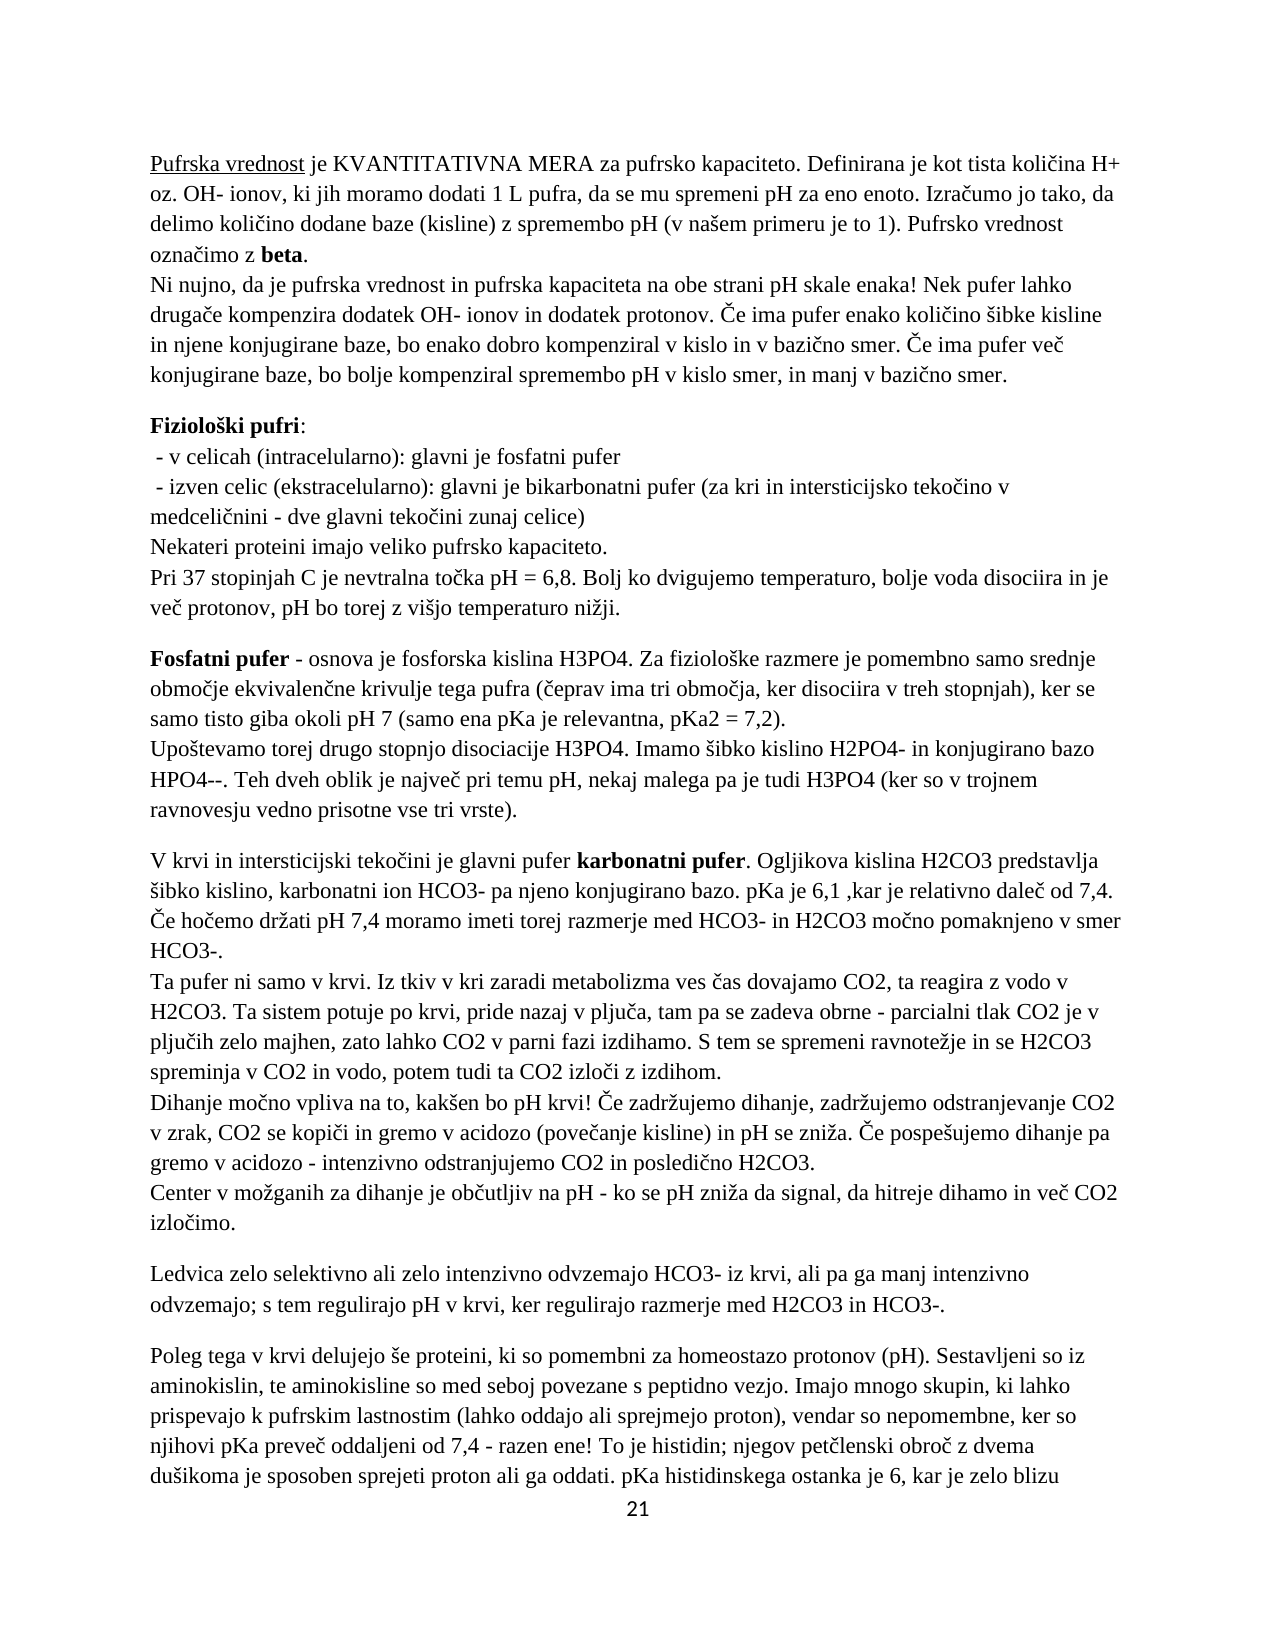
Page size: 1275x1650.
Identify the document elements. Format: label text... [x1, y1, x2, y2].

text Fiziološki pufri: - v celicah (intracelularno): glavni je fosfatni pufer - izven celic (ekstracelularno): glavni je bikarbonatni pufer (za kri in intersticijsko tekočino v medceličnini - dve glavni tekočini zunaj celice) Nekateri proteini imajo veliko pufrsko kapaciteto. Pri 37 stopinjah C je nevtralna točka pH = 6,8. Bolj ko dvigujemo temperaturo, bolje voda disociira in je več protonov, pH bo torej z višjo temperaturo nižji. [150, 412, 1125, 620]
text Pufrska vrednost je KVANTITATIVNA MERA za pufrsko kapaciteto. Definirana je kot tista količina H+ oz. OH- ionov, ki jih moramo dodati 1 L pufra, da se mu spremeni pH za eno enoto. Izračumo jo tako, da delimo količino dodane baze (kisline) z spremembo pH (v našem primeru je to 1). Pufrsko vrednost označimo z beta. Ni nujno, da je pufrska vrednost in pufrska kapaciteta na obe strani pH skale enaka! Nek pufer lahko drugače kompenzira dodatek OH- ionov in dodatek protonov. Če ima pufer enako količino šibke kisline in njene konjugirane baze, bo enako dobro kompenziral v kislo in v bazično smer. Če ima pufer več konjugirane baze, bo bolje kompenziral spremembo pH v kislo smer, in manj v bazično smer. [150, 150, 1125, 388]
text Fosfatni pufer - osnova je fosforska kislina H3PO4. Za fiziološke razmere je pomembno samo srednje območje ekvivalenčne krivulje tega pufra (čeprav ima tri območja, ker disociira v treh stopnjah), ker se samo tisto giba okoli pH 7 (samo ena pKa je relevantna, pKa2 = 7,2). Upoštevamo torej drugo stopnjo disociacije H3PO4. Imamo šibko kislino H2PO4- in konjugirano bazo HPO4--. Teh dveh oblik je največ pri temu pH, nekaj malega pa je tudi H3PO4 (ker so v trojnem ravnovesju vedno prisotne vse tri vrste). [150, 645, 1125, 822]
text V krvi in intersticijski tekočini je glavni pufer karbonatni pufer. Ogljikova kislina H2CO3 predstavlja šibko kislino, karbonatni ion HCO3- pa njeno konjugirano bazo. pKa je 6,1 ,kar je relativno daleč od 7,4. Če hočemo držati pH 7,4 moramo imeti torej razmerje med HCO3- in H2CO3 močno pomaknjeno v smer HCO3-. Ta pufer ni samo v krvi. Iz tkiv v kri zaradi metabolizma ves čas dovajamo CO2, ta reagira z vodo v H2CO3. Ta sistem potuje po krvi, pride nazaj v pljuča, tam pa se zadeva obrne - parcialni tlak CO2 je v pljučih zelo majhen, zato lahko CO2 v parni fazi izdihamo. S tem se spremeni ravnotežje in se H2CO3 spreminja v CO2 in vodo, potem tudi ta CO2 izloči z izdihom. Dihanje močno vpliva na to, kakšen bo pH krvi! Če zadržujemo dihanje, zadržujemo odstranjevanje CO2 v zrak, CO2 se kopiči in gremo v acidozo (povečanje kisline) in pH se zniža. Če pospešujemo dihanje pa gremo v acidozo - intenzivno odstranjujemo CO2 in posledično H2CO3. Center v možganih za dihanje je občutljiv na pH - ko se pH zniža da signal, da hitreje dihamo in več CO2 izločimo. [150, 847, 1125, 1236]
text Poleg tega v krvi delujejo še proteini, ki so pomembni za homeostazo protonov (pH). Sestavljeni so iz aminokislin, te aminokisline so med seboj povezane s peptidno vezjo. Imajo mnogo skupin, ki lahko prispevajo k pufrskim lastnostim (lahko oddajo ali sprejmejo proton), vendar so nepomembne, ker so njihovi pKa preveč oddaljeni od 7,4 - razen ene! To je histidin; njegov petčlenski obroč z dvema dušikoma je sposoben sprejeti proton ali ga oddati. pKa histidinskega ostanka je 6, kar je zelo blizu [150, 1342, 1125, 1489]
text Ledvica zelo selektivno ali zelo intenzivno odvzemajo HCO3- iz krvi, ali pa ga manj intenzivno odvzemajo; s tem regulirajo pH v krvi, ker regulirajo razmerje med H2CO3 in HCO3-. [150, 1260, 1125, 1317]
